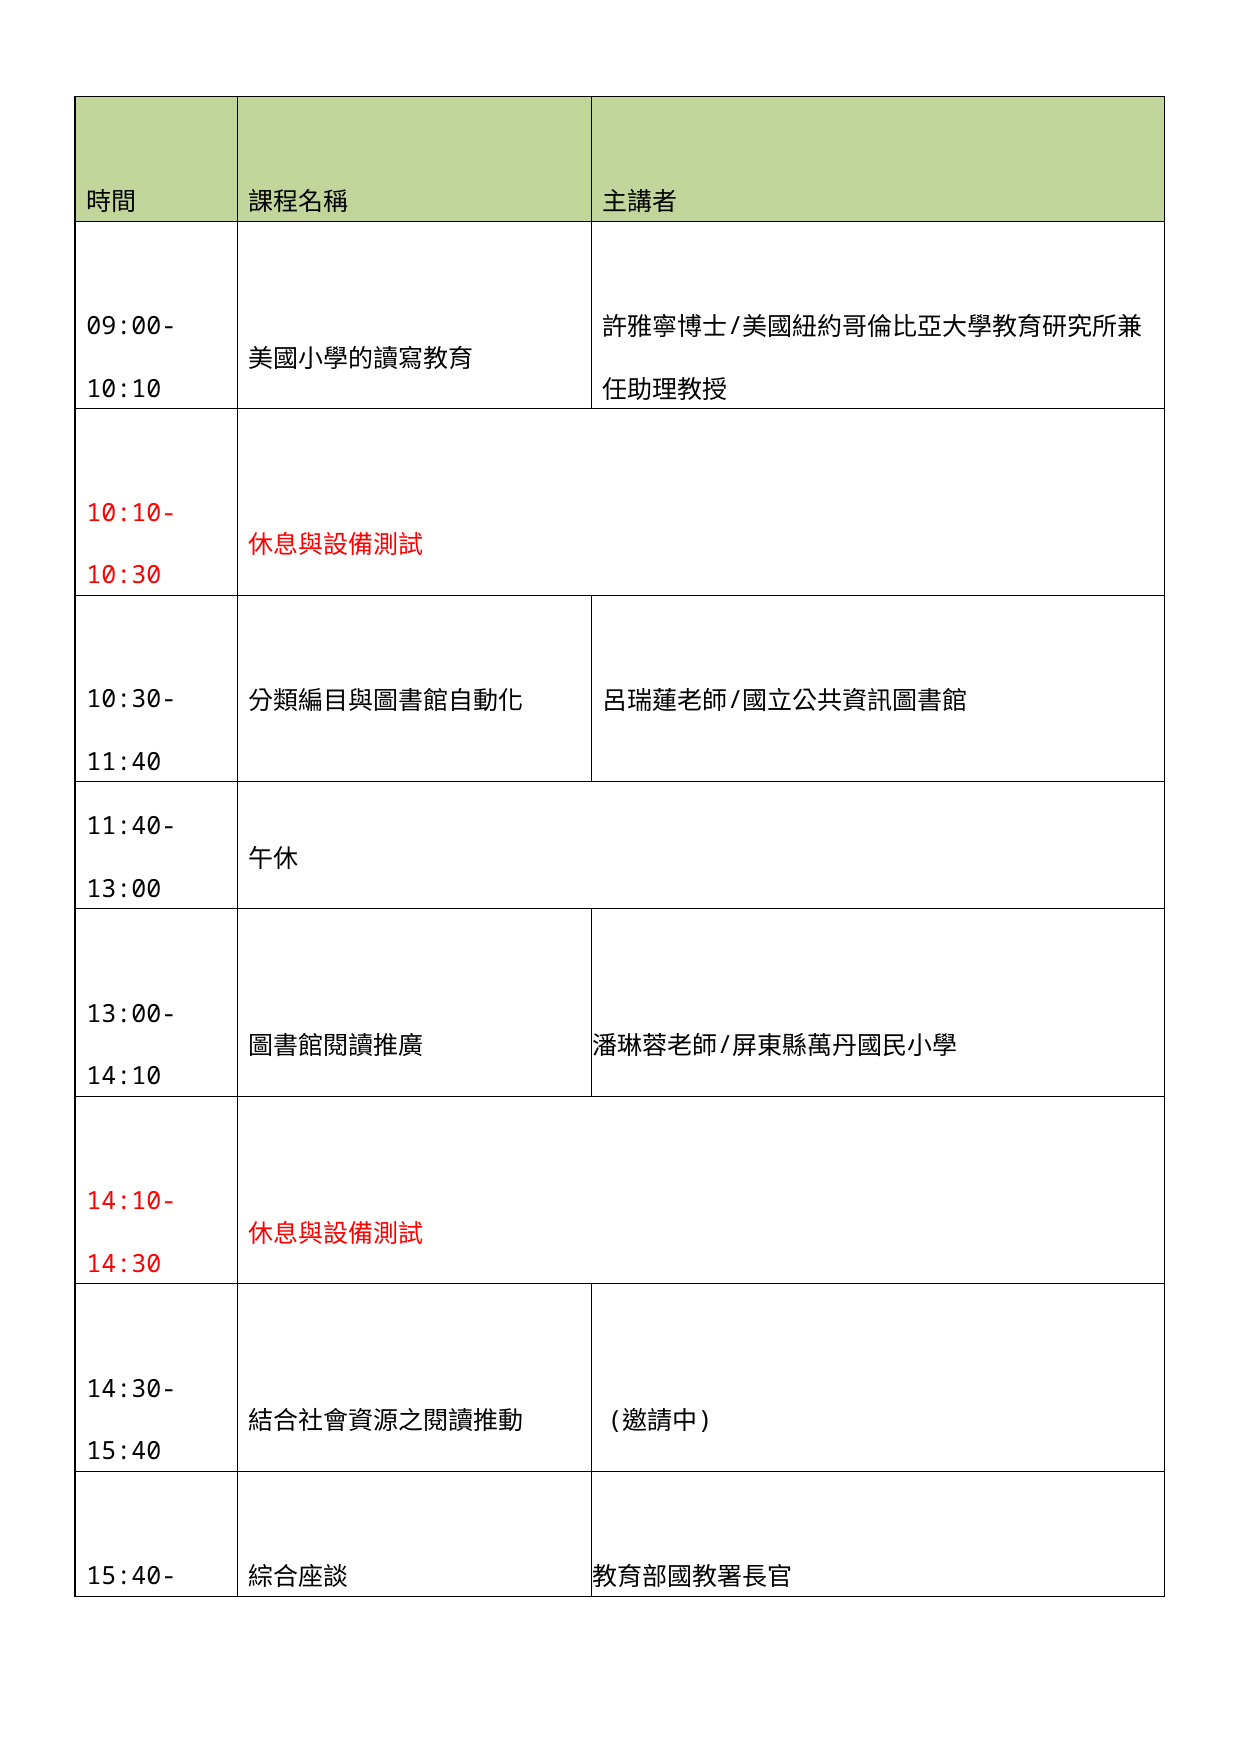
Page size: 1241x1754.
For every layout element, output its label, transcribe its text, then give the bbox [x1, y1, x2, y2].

table_cell 14:30-15:40 [76, 1284, 237, 1471]
table_cell 教育部國教署長官 [592, 1472, 1164, 1596]
table_cell 圖書館閱讀推廣 [238, 909, 591, 1096]
table_cell 分類編目與圖書館自動化 [238, 596, 591, 781]
table_header 主講者 [592, 97, 1164, 221]
table_cell 13:00-14:10 [76, 909, 237, 1096]
table_header 時間 [76, 97, 237, 221]
table_cell 09:00-10:10 [76, 222, 237, 408]
table_cell 10:30-11:40 [76, 596, 237, 781]
table_cell 潘琳蓉老師/屏東縣萬丹國民小學 [592, 909, 1164, 1096]
table_cell 午休 [238, 782, 1164, 908]
table_cell 許雅寧博士/美國紐約哥倫比亞大學教育研究所兼任助理教授 [592, 222, 1164, 408]
table_cell 15:40- [76, 1472, 237, 1596]
table_cell 呂瑞蓮老師/國立公共資訊圖書館 [592, 596, 1164, 781]
table_cell 10:10-10:30 [76, 409, 237, 595]
table_header 課程名稱 [238, 97, 591, 221]
table_cell 美國小學的讀寫教育 [238, 222, 591, 408]
table_cell 14:10-14:30 [76, 1097, 237, 1283]
table_cell 休息與設備測試 [238, 1097, 1164, 1283]
table_cell 休息與設備測試 [238, 409, 1164, 595]
table_cell 11:40-13:00 [76, 782, 237, 908]
table_cell 結合社會資源之閱讀推動 [238, 1284, 591, 1471]
table_cell (邀請中) [592, 1284, 1164, 1471]
table_cell 綜合座談 [238, 1472, 591, 1596]
